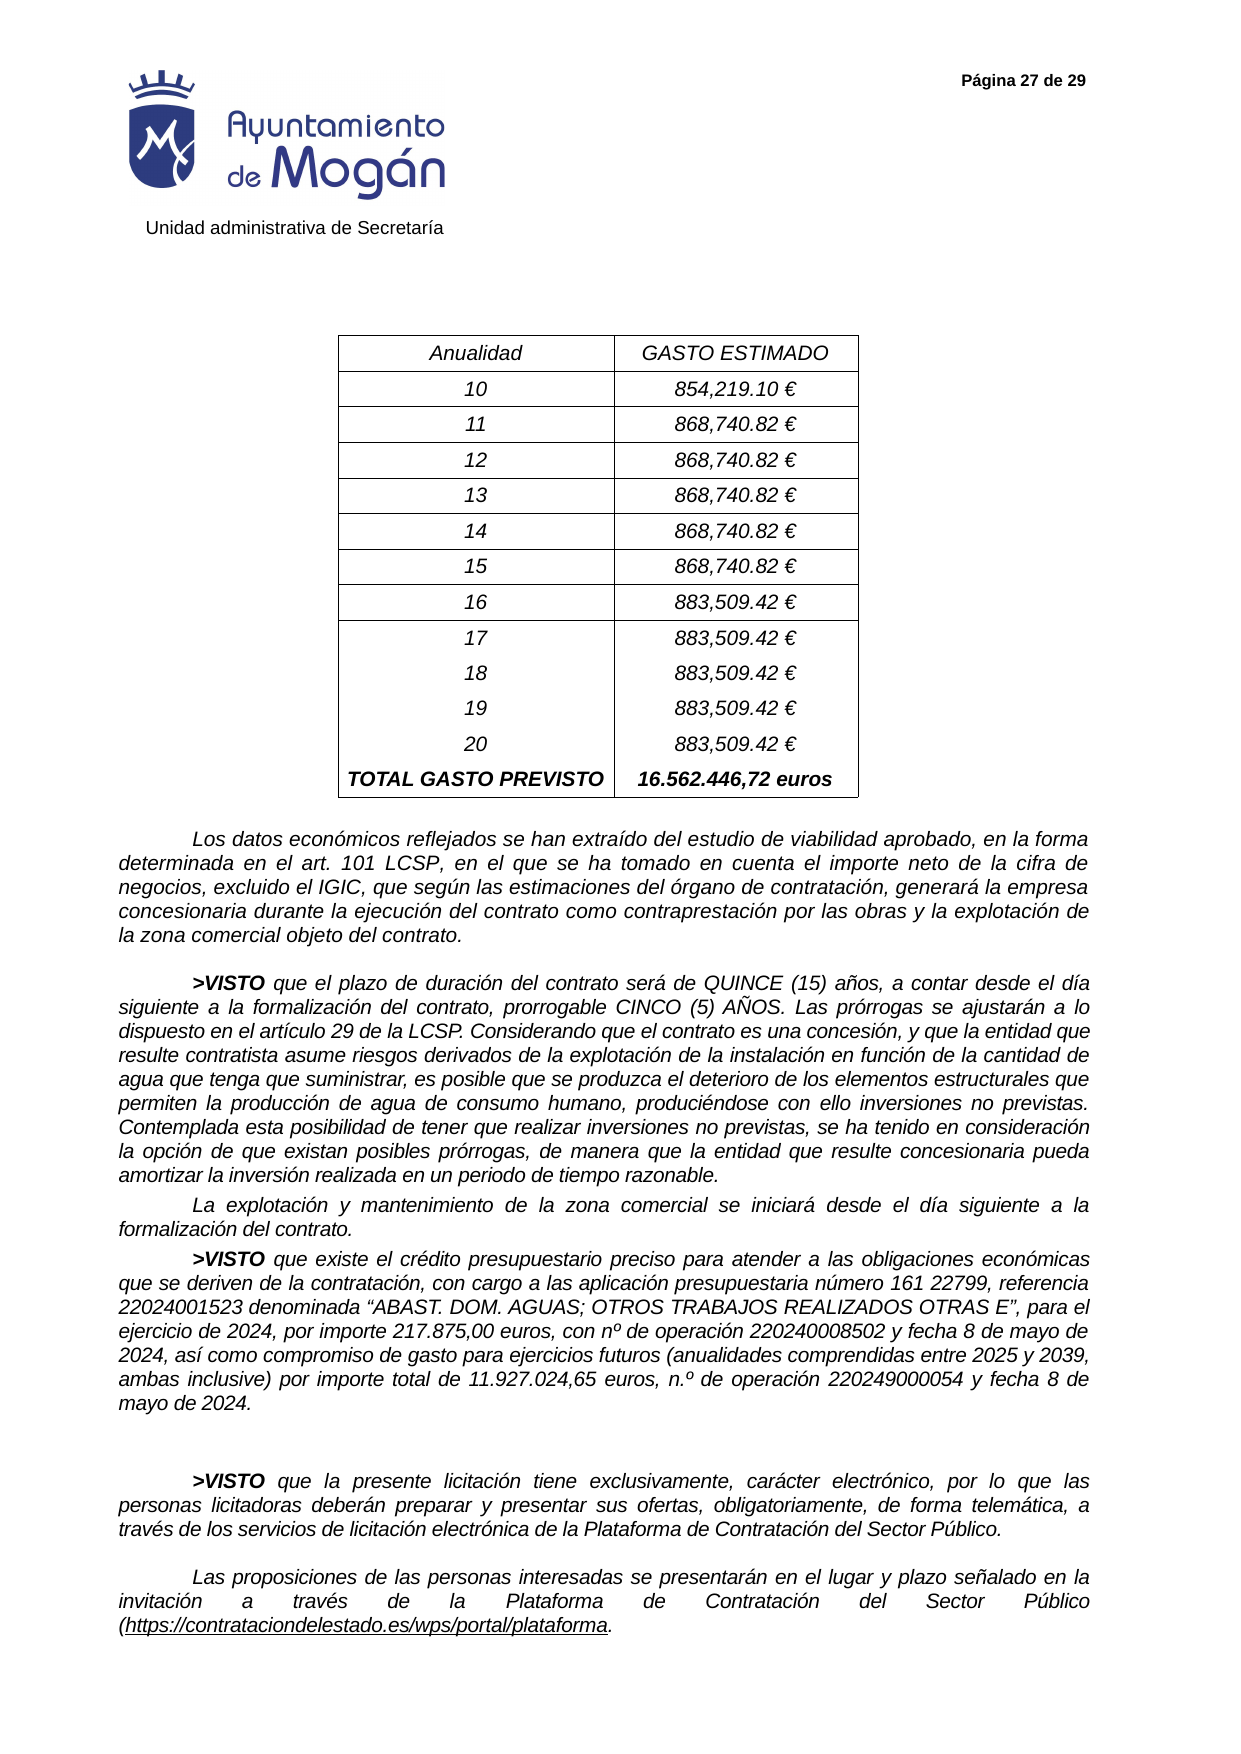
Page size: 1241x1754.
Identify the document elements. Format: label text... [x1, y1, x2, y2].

table_cell 868.740,82 € [615, 514, 858, 548]
table_cell 883.509,42 € [615, 726, 858, 761]
table_cell 19 [339, 690, 614, 726]
table_cell 12 [339, 443, 614, 477]
table_cell 15 [339, 550, 614, 584]
table_cell 14 [339, 514, 614, 548]
text >VISTO que la presente licitación tiene exclusivamente, carácter electrónico, por lo que las personas licitadoras deberán preparar y presentar sus ofertas, obligatoriamente, de forma telemática, a través de los servicios de licitación electrónica de la Plataforma de Contratación del Sector Público. [118, 1469, 1092, 1541]
table_cell 16.562.446,72 euros [615, 761, 858, 797]
text >VISTO que el plazo de duración del contrato será de QUINCE (15) años, a contar desde el día siguiente a la formalización del contrato, prorrogable CINCO (5) AÑOS. Las prórrogas se ajustarán a lo dispuesto en el artículo 29 de la LCSP. Considerando que el contrato es una concesión, y que la entidad que resulte contratista asume riesgos derivados de la explotación de la instalación en función de la cantidad de agua que tenga que suministrar, es posible que se produzca el deterioro de los elementos estructurales que permiten la producción de agua de consumo humano, produciéndose con ello inversiones no previstas. Contemplada esta posibilidad de tener que realizar inversiones no previstas, se ha tenido en consideración la opción de que existan posibles prórrogas, de manera que la entidad que resulte concesionaria pueda amortizar la inversión realizada en un periodo de tiempo razonable. [118, 971, 1092, 1187]
table_cell 883.509,42 € [615, 690, 858, 726]
table_cell 854.219,10 € [615, 372, 858, 406]
table_cell 868.740,82 € [615, 550, 858, 584]
table_cell 883.509,42 € [615, 655, 858, 690]
table_cell 11 [339, 407, 614, 442]
table_cell 13 [339, 479, 614, 513]
table_cell 868.740,82 € [615, 443, 858, 477]
picture [128, 70, 445, 206]
table_cell 868.740,82 € [615, 407, 858, 442]
text Los datos económicos reflejados se han extraído del estudio de viabilidad aprobado, en la forma determinada en el art. 101 LCSP, en el que se ha tomado en cuenta el importe neto de la cifra de negocios, excluido el IGIC, que según las estimaciones del órgano de contratación, generará la empresa concesionaria durante la ejecución del contrato como contraprestación por las obras y la explotación de la zona comercial objeto del contrato. [118, 827, 1092, 947]
table_header Anualidad [339, 336, 614, 371]
text >VISTO que existe el crédito presupuestario preciso para atender a las obligaciones económicas que se deriven de la contratación, con cargo a las aplicación presupuestaria número 161 22799, referencia 22024001523 denominada “ABAST. DOM. AGUAS; OTROS TRABAJOS REALIZADOS OTRAS E”, para el ejercicio de 2024, por importe 217.875,00 euros, con nº de operación 220240008502 y fecha 8 de mayo de 2024, así como compromiso de gasto para ejercicios futuros (anualidades comprendidas entre 2025 y 2039, ambas inclusive) por importe total de 11.927.024,65 euros, n.º de operación 220249000054 y fecha 8 de mayo de 2024. [118, 1247, 1092, 1415]
table_cell 16 [339, 585, 614, 619]
table_cell 10 [339, 372, 614, 406]
table_cell TOTAL GASTO PREVISTO [339, 761, 614, 797]
table_cell 868.740,82 € [615, 479, 858, 513]
table_cell 883.509,42 € [615, 585, 858, 619]
table_cell 18 [339, 655, 614, 690]
table_cell 883.509,42 € [615, 621, 858, 655]
text Las proposiciones de las personas interesadas se presentarán en el lugar y plazo señalado en la invitación a través de la Plataforma de Contratación del Sector Público (https://contrataciondelestado.es/wps/portal/plataforma. [118, 1565, 1092, 1637]
table_cell 17 [339, 621, 614, 655]
text La explotación y mantenimiento de la zona comercial se iniciará desde el día siguiente a la formalización del contrato. [118, 1193, 1092, 1241]
table_cell 20 [339, 726, 614, 761]
table_header GASTO ESTIMADO [615, 336, 858, 371]
